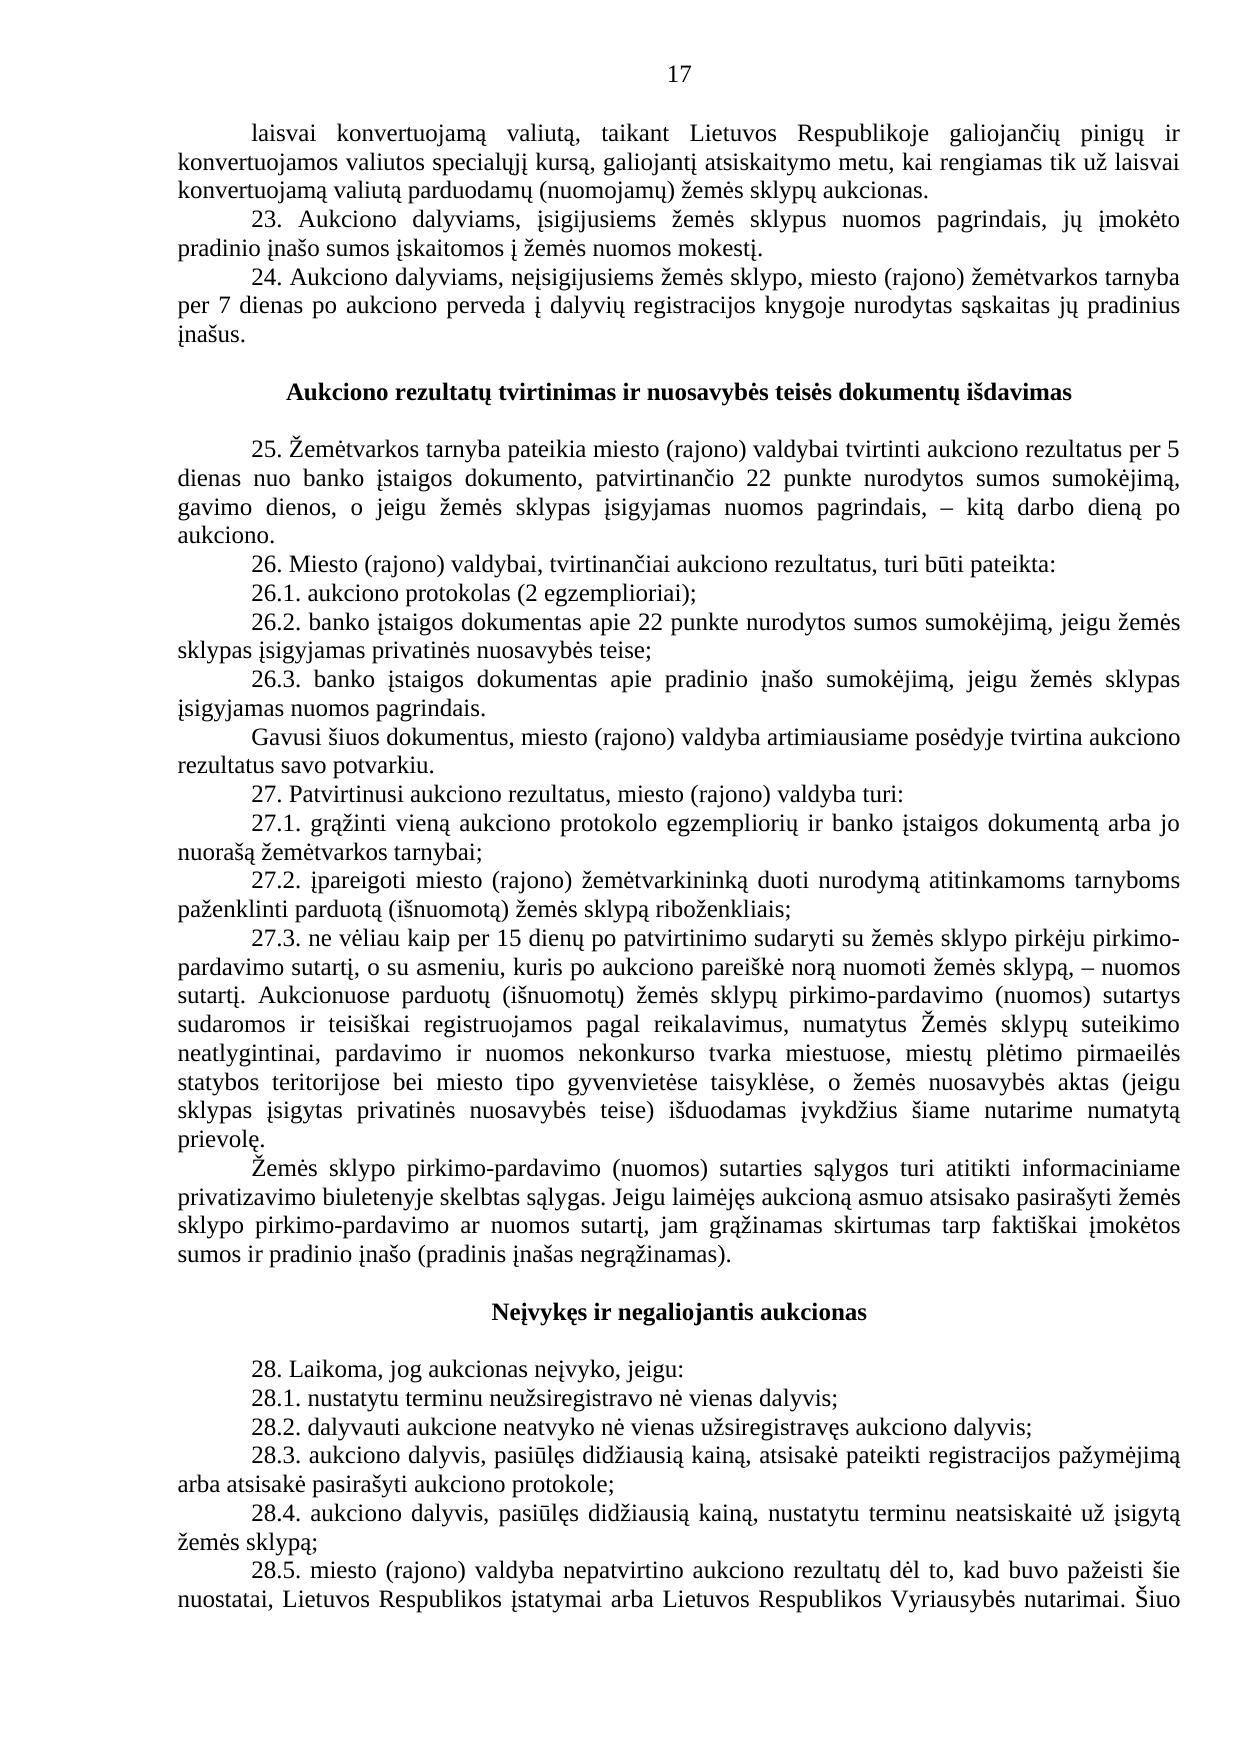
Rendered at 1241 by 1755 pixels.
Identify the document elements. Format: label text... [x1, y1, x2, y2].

text 27. Patvirtinusi aukciono rezultatus, miesto (rajono) valdyba turi: [177, 779, 1181, 808]
text Aukciono rezultatų tvirtinimas ir nuosavybės teisės dokumentų išdavimas [177, 377, 1181, 406]
text 28.1. nustatytu terminu neužsiregistravo nė vienas dalyvis; [177, 1383, 1181, 1412]
text 27.3. ne vėliau kaip per 15 dienų po patvirtinimo sudaryti su žemės sklypo pirkėju pirkimo-pardavimo sutartį, o su asmeniu, kuris po aukciono pareiškė norą nuomoti žemės sklypą, – nuomos sutartį. Aukcionuose parduotų (išnuomotų) žemės sklypų pirkimo-pardavimo (nuomos) sutartys sudaromos ir teisiškai registruojamos pagal reikalavimus, numatytus Žemės sklypų suteikimo neatlygintinai, pardavimo ir nuomos nekonkurso tvarka miestuose, miestų plėtimo pirmaeilės statybos teritorijose bei miesto tipo gyvenvietėse taisyklėse, o žemės nuosavybės aktas (jeigu sklypas įsigytas privatinės nuosavybės teise) išduodamas įvykdžius šiame nutarime numatytą prievolę. [177, 923, 1181, 1153]
text 28.5. miesto (rajono) valdyba nepatvirtino aukciono rezultatų dėl to, kad buvo pažeisti šie nuostatai, Lietuvos Respublikos įstatymai arba Lietuvos Respublikos Vyriausybės nutarimai. Šiuo [177, 1556, 1181, 1613]
text 23. Aukciono dalyviams, įsigijusiems žemės sklypus nuomos pagrindais, jų įmokėto pradinio įnašo sumos įskaitomos į žemės nuomos mokestį. [177, 204, 1181, 262]
text 28.2. dalyvauti aukcione neatvyko nė vienas užsiregistravęs aukciono dalyvis; [177, 1412, 1181, 1441]
text 28. Laikoma, jog aukcionas neįvyko, jeigu: [177, 1354, 1181, 1383]
text laisvai konvertuojamą valiutą, taikant Lietuvos Respublikoje galiojančių pinigų ir konvertuojamos valiutos specialųjį kursą, galiojantį atsiskaitymo metu, kai rengiamas tik už laisvai konvertuojamą valiutą parduodamų (nuomojamų) žemės sklypų aukcionas. [177, 118, 1181, 204]
text 24. Aukciono dalyviams, neįsigijusiems žemės sklypo, miesto (rajono) žemėtvarkos tarnyba per 7 dienas po aukciono perveda į dalyvių registracijos knygoje nurodytas sąskaitas jų pradinius įnašus. [177, 262, 1181, 348]
text 26.3. banko įstaigos dokumentas apie pradinio įnašo sumokėjimą, jeigu žemės sklypas įsigyjamas nuomos pagrindais. [177, 664, 1181, 722]
text 26.1. aukciono protokolas (2 egzemplioriai); [177, 578, 1181, 607]
text 28.4. aukciono dalyvis, pasiūlęs didžiausią kainą, nustatytu terminu neatsiskaitė už įsigytą žemės sklypą; [177, 1498, 1181, 1556]
text 25. Žemėtvarkos tarnyba pateikia miesto (rajono) valdybai tvirtinti aukciono rezultatus per 5 dienas nuo banko įstaigos dokumento, patvirtinančio 22 punkte nurodytos sumos sumokėjimą, gavimo dienos, o jeigu žemės sklypas įsigyjamas nuomos pagrindais, – kitą darbo dieną po aukciono. [177, 434, 1181, 549]
text 27.2. įpareigoti miesto (rajono) žemėtvarkininką duoti nurodymą atitinkamoms tarnyboms paženklinti parduotą (išnuomotą) žemės sklypą riboženkliais; [177, 866, 1181, 923]
text Neįvykęs ir negaliojantis aukcionas [177, 1297, 1181, 1326]
text 26.2. banko įstaigos dokumentas apie 22 punkte nurodytos sumos sumokėjimą, jeigu žemės sklypas įsigyjamas privatinės nuosavybės teise; [177, 607, 1181, 664]
text 28.3. aukciono dalyvis, pasiūlęs didžiausią kainą, atsisakė pateikti registracijos pažymėjimą arba atsisakė pasirašyti aukciono protokole; [177, 1441, 1181, 1498]
text 26. Miesto (rajono) valdybai, tvirtinančiai aukciono rezultatus, turi būti pateikta: [177, 549, 1181, 578]
text Gavusi šiuos dokumentus, miesto (rajono) valdyba artimiausiame posėdyje tvirtina aukciono rezultatus savo potvarkiu. [177, 722, 1181, 779]
text Žemės sklypo pirkimo-pardavimo (nuomos) sutarties sąlygos turi atitikti informaciniame privatizavimo biuletenyje skelbtas sąlygas. Jeigu laimėjęs aukcioną asmuo atsisako pasirašyti žemės sklypo pirkimo-pardavimo ar nuomos sutartį, jam grąžinamas skirtumas tarp faktiškai įmokėtos sumos ir pradinio įnašo (pradinis įnašas negrąžinamas). [177, 1153, 1181, 1268]
text 27.1. grąžinti vieną aukciono protokolo egzempliorių ir banko įstaigos dokumentą arba jo nuorašą žemėtvarkos tarnybai; [177, 808, 1181, 866]
